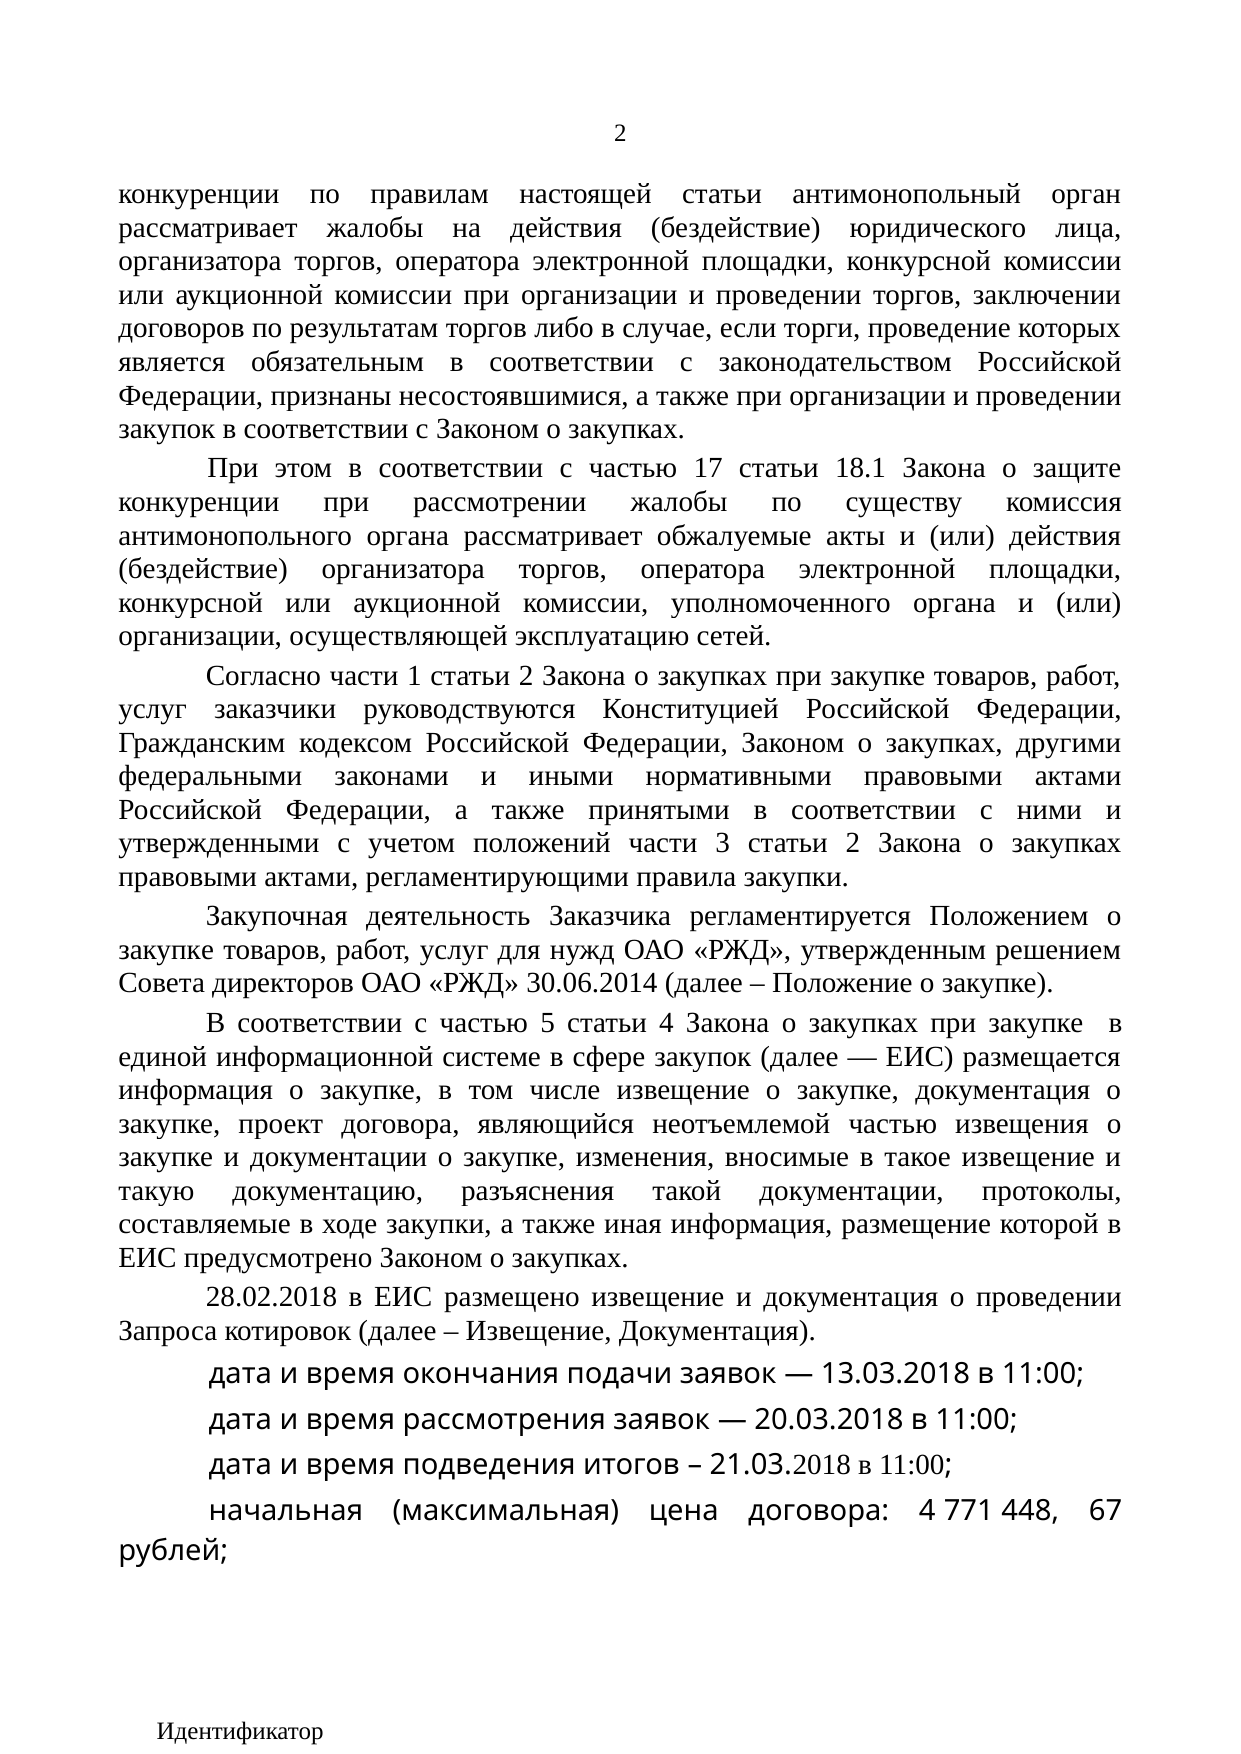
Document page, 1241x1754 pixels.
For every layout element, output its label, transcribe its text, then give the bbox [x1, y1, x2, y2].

text конкуренции по правилам настоящей статьи антимонопольный орган рассматривает жалобы на действия (бездействие) юридического лица, организатора торгов, оператора электронной площадки, конкурсной комиссии или аукционной комиссии при организации и проведении торгов, заключении договоров по результатам торгов либо в случае, если торги, проведение которых является обязательным в соответствии с законодательством Российской Федерации, признаны несостоявшимися, а также при организации и проведении закупок в соответствии с Законом о закупках. [118, 176, 1122, 445]
text дата и время подведения итогов – 21.03.2018 в 11:00; [118, 1444, 1122, 1483]
text 28.02.2018 в ЕИС размещено извещение и документация о проведении Запроса котировок (далее – Извещение, Документация). [118, 1279, 1122, 1346]
text дата и время окончания подачи заявок — 13.03.2018 в 11:00; [118, 1352, 1122, 1392]
text начальная (максимальная) цена договора: 4 771 448, 67 рублей; [118, 1489, 1122, 1569]
text В соответствии с частью 5 статьи 4 Закона о закупках при закупке в единой информационной системе в сфере закупок (далее — ЕИС) размещается информация о закупке, в том числе извещение о закупке, документация о закупке, проект договора, являющийся неотъемлемой частью извещения о закупке и документации о закупке, изменения, вносимые в такое извещение и такую документацию, разъяснения такой документации, протоколы, составляемые в ходе закупки, а также иная информация, размещение которой в ЕИС предусмотрено Законом о закупках. [118, 1005, 1122, 1273]
text Согласно части 1 статьи 2 Закона о закупках при закупке товаров, работ, услуг заказчики руководствуются Конституцией Российской Федерации, Гражданским кодексом Российской Федерации, Законом о закупках, другими федеральными законами и иными нормативными правовыми актами Российской Федерации, а также принятыми в соответствии с ними и утвержденными с учетом положений части 3 статьи 2 Закона о закупках правовыми актами, регламентирующими правила закупки. [118, 658, 1122, 893]
text Закупочная деятельность Заказчика регламентируется Положением о закупке товаров, работ, услуг для нужд ОАО «РЖД», утвержденным решением Совета директоров ОАО «РЖД» 30.06.2014 (далее – Положение о закупке). [118, 898, 1122, 999]
text дата и время рассмотрения заявок — 20.03.2018 в 11:00; [118, 1398, 1122, 1438]
text При этом в соответствии с частью 17 статьи 18.1 Закона о защите конкуренции при рассмотрении жалобы по существу комиссия антимонопольного органа рассматривает обжалуемые акты и (или) действия (бездействие) организатора торгов, оператора электронной площадки, конкурсной или аукционной комиссии, уполномоченного органа и (или) организации, осуществляющей эксплуатацию сетей. [118, 451, 1122, 652]
